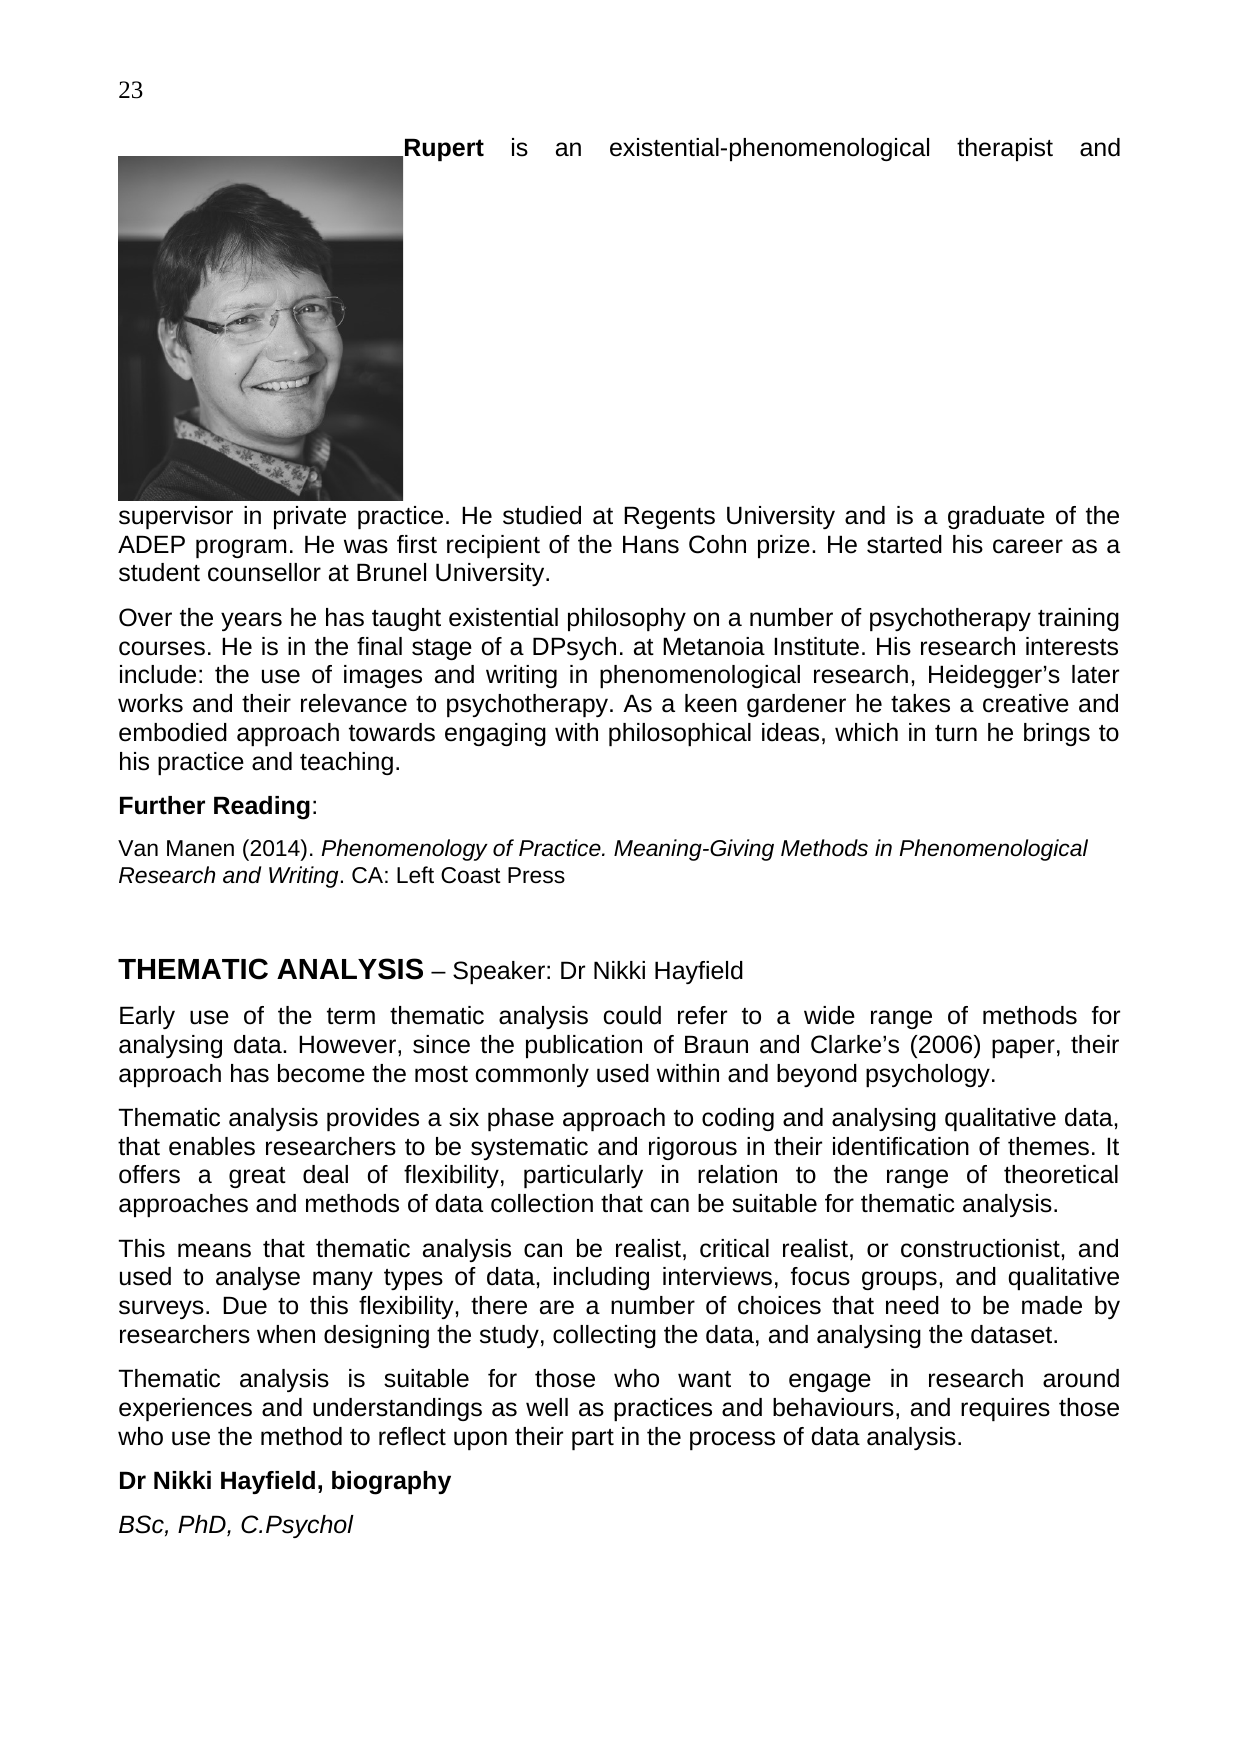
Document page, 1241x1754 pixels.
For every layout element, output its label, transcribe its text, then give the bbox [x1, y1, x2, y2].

text Further Reading: [118, 791, 1122, 820]
text BSc, PhD, C.Psychol [118, 1510, 1122, 1539]
text Rupert is an existential-phenomenological therapist and supervisor in private practice. He studied at Regents University and is a graduate of the ADEP program. He was first recipient of the Hans Cohn prize. He started his career as a student counsellor at Brunel University. [118, 132, 1122, 587]
text Van Manen (2014). Phenomenology of Practice. Meaning-Giving Methods in Phenomenological Research and Writing. CA: Left Coast Press [118, 835, 1122, 888]
text Over the years he has taught existential philosophy on a number of psychotherapy training courses. He is in the final stage of a DPsych. at Metanoia Institute. His research interests include: the use of images and writing in phenomenological research, Heidegger’s later works and their relevance to psychotherapy. As a keen gardener he takes a creative and embodied approach towards engaging with philosophical ideas, which in turn he brings to his practice and teaching. [118, 603, 1122, 775]
text Thematic analysis is suitable for those who want to engage in research around experiences and understandings as well as practices and behaviours, and requires those who use the method to reflect upon their part in the process of data analysis. [118, 1364, 1122, 1450]
text THEMATIC ANALYSIS – Speaker: Dr Nikki Hayfield [118, 952, 1122, 985]
text Dr Nikki Hayfield, biography [118, 1466, 1122, 1495]
text Thematic analysis provides a six phase approach to coding and analysing qualitative data, that enables researchers to be systematic and rigorous in their identification of themes. It offers a great deal of flexibility, particularly in relation to the range of theoretical approaches and methods of data collection that can be suitable for thematic analysis. [118, 1103, 1122, 1218]
text Early use of the term thematic analysis could refer to a wide range of methods for analysing data. However, since the publication of Braun and Clarke’s (2006) paper, their approach has become the most commonly used within and beyond psychology. [118, 1001, 1122, 1087]
text This means that thematic analysis can be realist, critical realist, or constructionist, and used to analyse many types of data, including interviews, focus groups, and qualitative surveys. Due to this flexibility, there are a number of choices that need to be made by researchers when designing the study, collecting the data, and analysing the dataset. [118, 1233, 1122, 1348]
